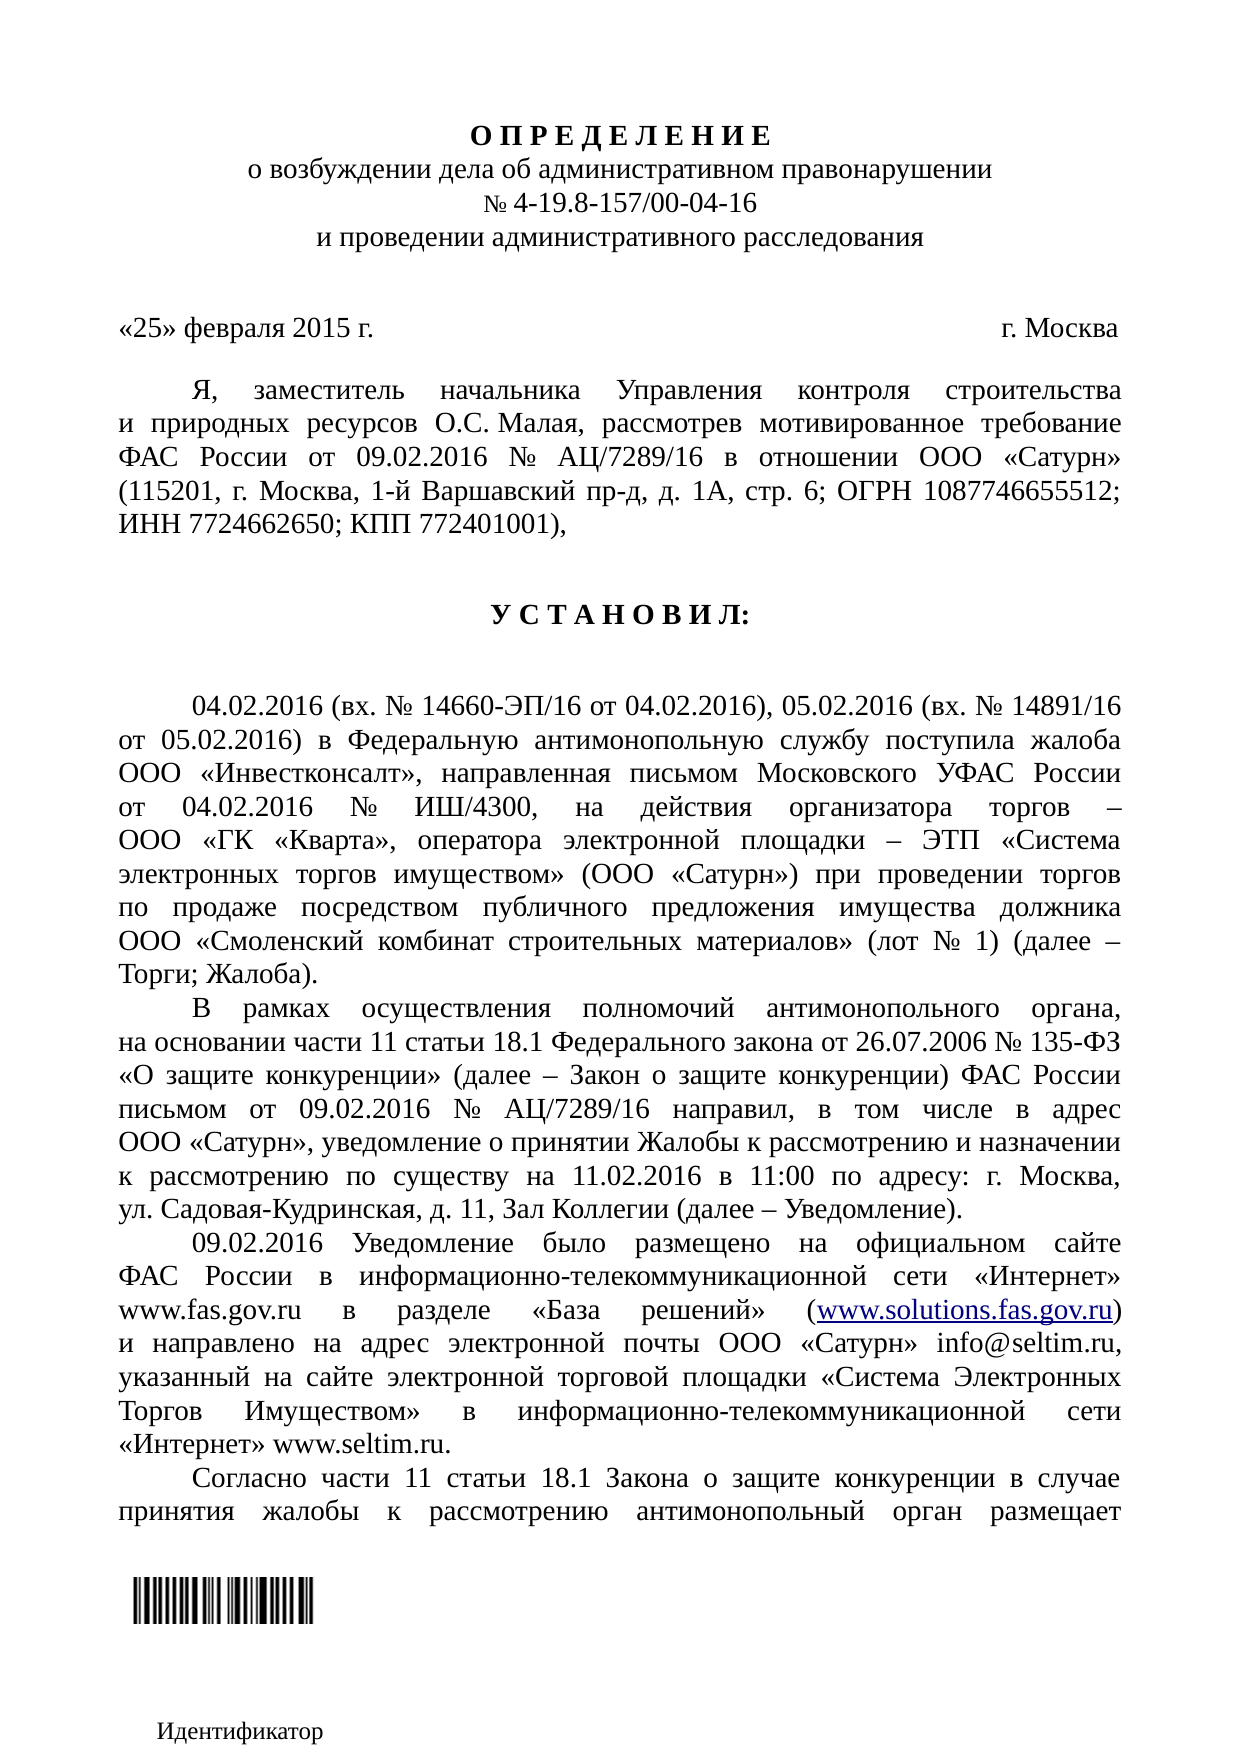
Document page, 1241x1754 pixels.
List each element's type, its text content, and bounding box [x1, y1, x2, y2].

text «25» февраля 2015 г. г. Москва [118, 310, 1122, 343]
text о возбуждении дела об административном правонарушении [118, 152, 1122, 185]
text В рамках осуществления полномочий антимонопольного органа, на основании части 11 статьи 18.1 Федерального закона от 26.07.2006 № 135-ФЗ «О защите конкуренции» (далее – Закон о защите конкуренции) ФАС России письмом от 09.02.2016 № АЦ/7289/16 направил, в том числе в адрес ООО «Сатурн», уведомление о принятии Жалобы к рассмотрению и назначении к рассмотрению по существу на 11.02.2016 в 11:00 по адресу: г. Москва, ул. Садовая-Кудринская, д. 11, Зал Коллегии (далее – Уведомление). [118, 990, 1122, 1225]
picture [118, 1577, 331, 1624]
text № 4-19.8-157/00-04-16 [118, 185, 1122, 219]
text 09.02.2016 Уведомление было размещено на официальном сайте ФАС России в информационно-телекоммуникационной сети «Интернет» www.fas.gov.ru в разделе «База решений» (www.solutions.fas.gov.ru) и направлено на адрес электронной почты ООО «Сатурн» info@seltim.ru, указанный на сайте электронной торговой площадки «Система Электронных Торгов Имуществом» в информационно-телекоммуникационной сети «Интернет» www.seltim.ru. [118, 1225, 1122, 1460]
text О П Р Е Д Е Л Е Н И Е [118, 118, 1122, 152]
text и проведении административного расследования [118, 219, 1122, 252]
text У С Т А Н О В И Л: [118, 597, 1122, 631]
text Я, заместитель начальника Управления контроля строительства и природных ресурсов О.С. Малая, рассмотрев мотивированное требование ФАС России от 09.02.2016 № АЦ/7289/16 в отношении ООО «Сатурн» (115201, г. Москва, 1-й Варшавский пр-д, д. 1А, стр. 6; ОГРН 1087746655512; ИНН 7724662650; КПП 772401001), [118, 372, 1122, 540]
text 04.02.2016 (вх. № 14660-ЭП/16 от 04.02.2016), 05.02.2016 (вх. № 14891/16 от 05.02.2016) в Федеральную антимонопольную службу поступила жалоба ООО «Инвестконсалт», направленная письмом Московского УФАС России от 04.02.2016 № ИШ/4300, на действия организатора торгов – ООО «ГК «Кварта», оператора электронной площадки – ЭТП «Система электронных торгов имуществом» (ООО «Сатурн») при проведении торгов по продаже посредством публичного предложения имущества должника ООО «Смоленский комбинат строительных материалов» (лот № 1) (далее – Торги; Жалоба). [118, 688, 1122, 990]
text Согласно части 11 статьи 18.1 Закона о защите конкуренции в случае принятия жалобы к рассмотрению антимонопольный орган размещает [118, 1460, 1122, 1527]
